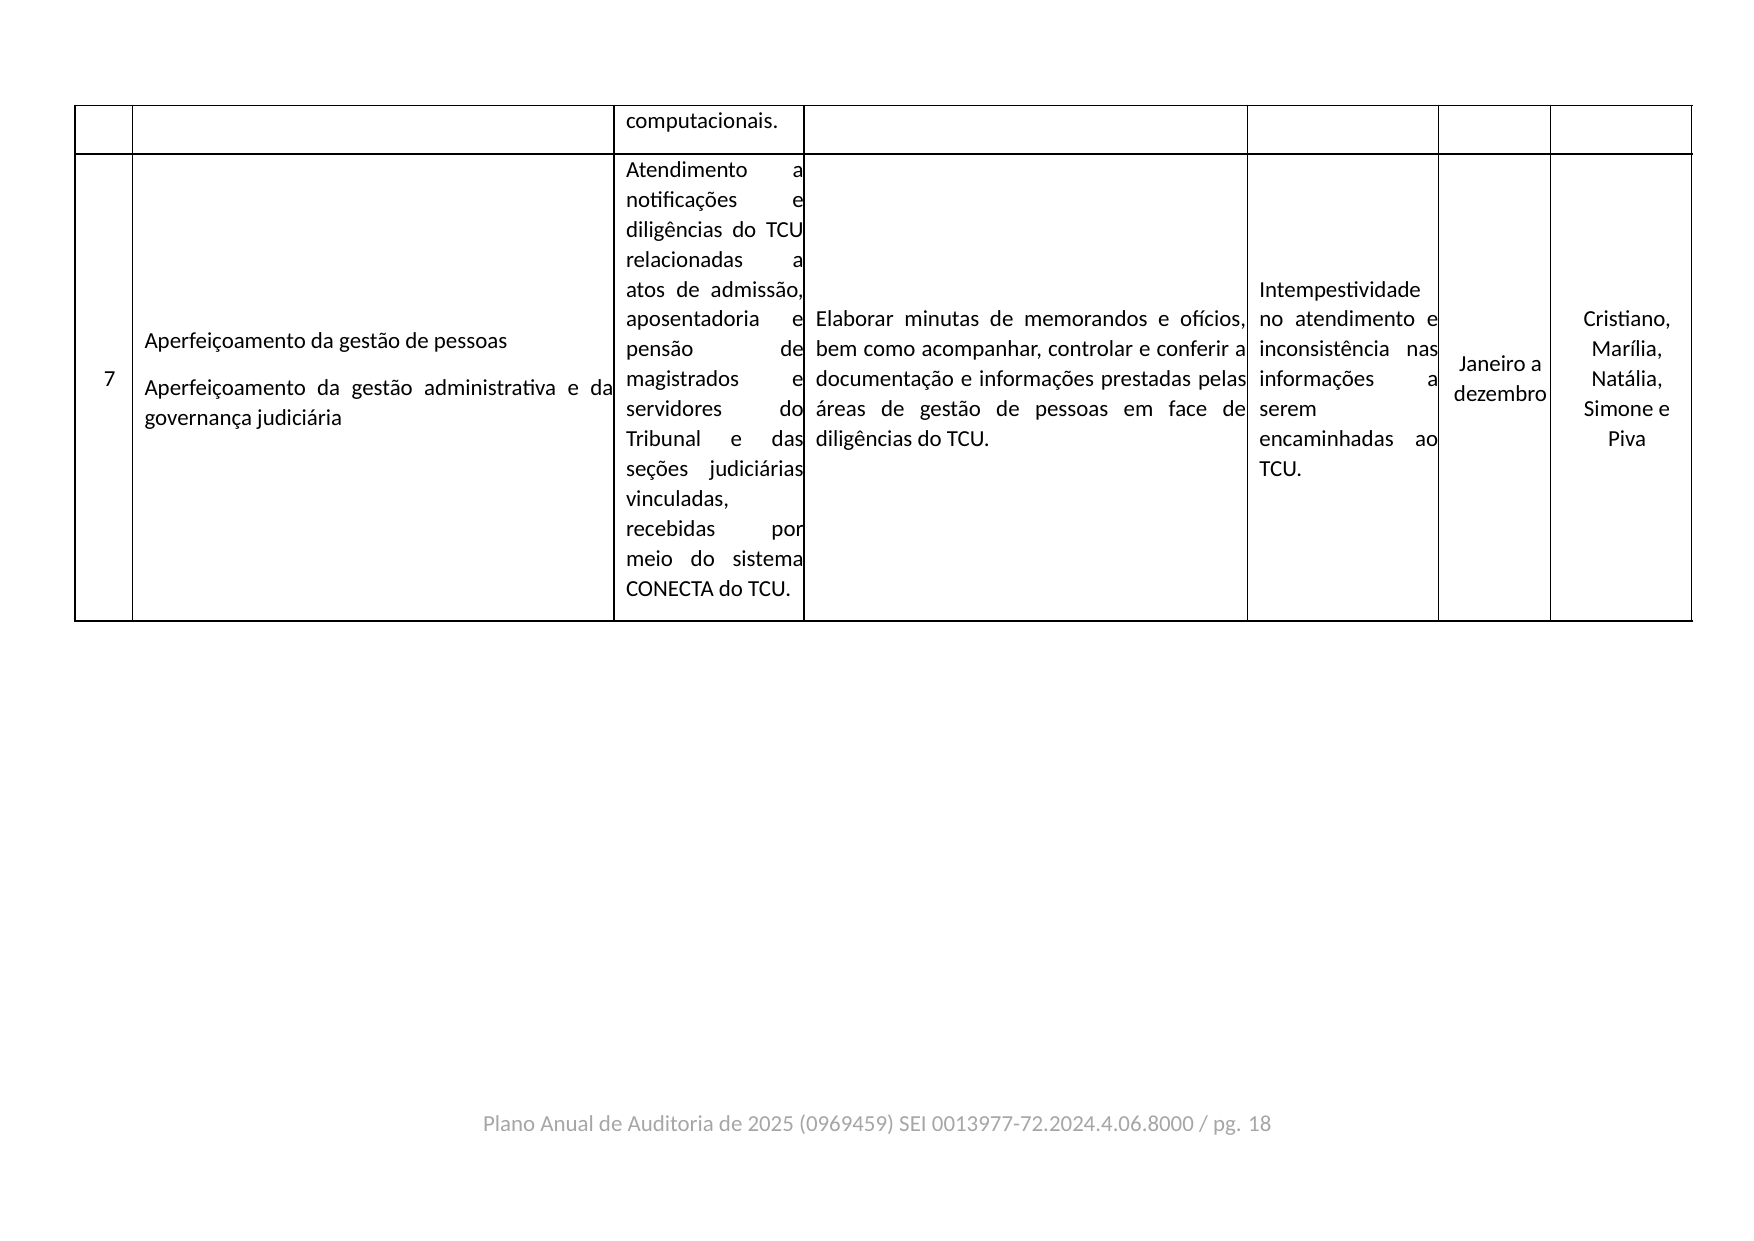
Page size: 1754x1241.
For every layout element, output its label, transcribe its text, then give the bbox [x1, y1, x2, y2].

table_cell computacionais. [615, 106, 803, 153]
table_cell Elaborar minutas de memorandos e ofícios, bem como acompanhar, controlar e conferir a documentação e informações prestadas pelas áreas de gestão de pessoas em face de diligências do TCU. [805, 155, 1247, 620]
table_cell [76, 106, 132, 153]
table_cell Atendimento a notificações e diligências do TCU relacionadas a atos de admissão, aposentadoria e pensão de magistrados e servidores do Tribunal e das seções judiciárias vinculadas, recebidas por meio do sistema CONECTA do TCU. [615, 155, 803, 620]
table_cell 7 [76, 155, 132, 620]
table_cell [1439, 106, 1550, 153]
table_cell [133, 106, 613, 153]
table_cell Aperfeiçoamento da gestão de pessoas Aperfeiçoamento da gestão administrativa e da governança judiciária [133, 155, 613, 620]
table_cell Janeiro a dezembro [1439, 155, 1550, 620]
table_cell [1551, 106, 1691, 153]
table_cell [805, 106, 1247, 153]
table_cell [1248, 106, 1438, 153]
table_cell Cristiano, Marília, Natália, Simone e Piva [1551, 155, 1691, 620]
table_cell Intempestividade no atendimento e inconsistência nas informações a serem encaminhadas ao TCU. [1248, 155, 1438, 620]
